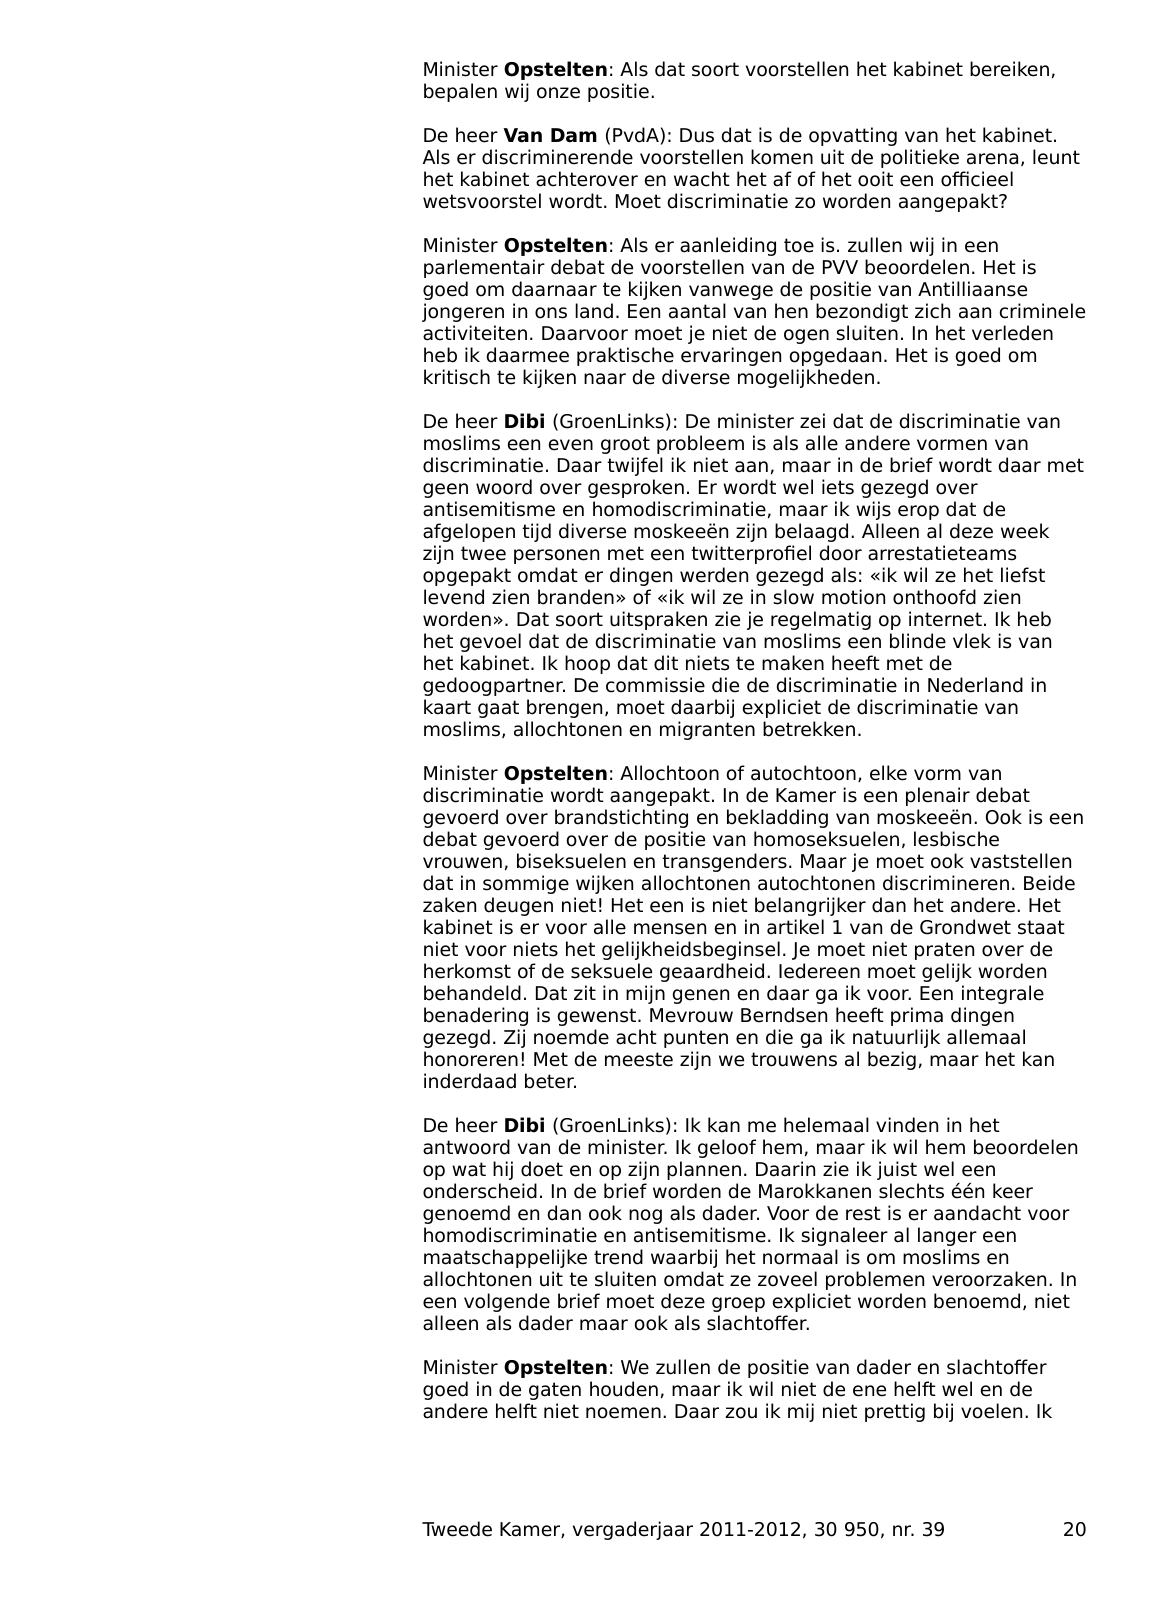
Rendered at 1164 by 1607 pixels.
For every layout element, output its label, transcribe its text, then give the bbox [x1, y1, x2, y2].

text Minister Opstelten: Als dat soort voorstellen het kabinet bereiken, bepalen wij onze positie. [422, 59, 1087, 103]
text Minister Opstelten: Allochtoon of autochtoon, elke vorm van discriminatie wordt aangepakt. In de Kamer is een plenair debat gevoerd over brandstichting en bekladding van moskeeën. Ook is een debat gevoerd over de positie van homoseksuelen, lesbische vrouwen, biseksuelen en transgenders. Maar je moet ook vaststellen dat in sommige wijken allochtonen autochtonen discrimineren. Beide zaken deugen niet! Het een is niet belangrijker dan het andere. Het kabinet is er voor alle mensen en in artikel 1 van de Grondwet staat niet voor niets het gelijkheidsbeginsel. Je moet niet praten over de herkomst of de seksuele geaardheid. Iedereen moet gelijk worden behandeld. Dat zit in mijn genen en daar ga ik voor. Een integrale benadering is gewenst. Mevrouw Berndsen heeft prima dingen gezegd. Zij noemde acht punten en die ga ik natuurlijk allemaal honoreren! Met de meeste zijn we trouwens al bezig, maar het kan inderdaad beter. [422, 763, 1087, 1093]
text De heer Dibi (GroenLinks): Ik kan me helemaal vinden in het antwoord van de minister. Ik geloof hem, maar ik wil hem beoordelen op wat hij doet en op zijn plannen. Daarin zie ik juist wel een onderscheid. In de brief worden de Marokkanen slechts één keer genoemd en dan ook nog als dader. Voor de rest is er aandacht voor homodiscriminatie en antisemitisme. Ik signaleer al langer een maatschappelijke trend waarbij het normaal is om moslims en allochtonen uit te sluiten omdat ze zoveel problemen veroorzaken. In een volgende brief moet deze groep expliciet worden benoemd, niet alleen als dader maar ook als slachtoffer. [422, 1115, 1087, 1335]
text Minister Opstelten: We zullen de positie van dader en slachtoffer goed in de gaten houden, maar ik wil niet de ene helft wel en de andere helft niet noemen. Daar zou ik mij niet prettig bij voelen. Ik [422, 1357, 1087, 1423]
text De heer Dibi (GroenLinks): De minister zei dat de discriminatie van moslims een even groot probleem is als alle andere vormen van discriminatie. Daar twijfel ik niet aan, maar in de brief wordt daar met geen woord over gesproken. Er wordt wel iets gezegd over antisemitisme en homodiscriminatie, maar ik wijs erop dat de afgelopen tijd diverse moskeeën zijn belaagd. Alleen al deze week zijn twee personen met een twitterprofiel door arrestatieteams opgepakt omdat er dingen werden gezegd als: «ik wil ze het liefst levend zien branden» of «ik wil ze in slow motion onthoofd zien worden». Dat soort uitspraken zie je regelmatig op internet. Ik heb het gevoel dat de discriminatie van moslims een blinde vlek is van het kabinet. Ik hoop dat dit niets te maken heeft met de gedoogpartner. De commissie die de discriminatie in Nederland in kaart gaat brengen, moet daarbij expliciet de discriminatie van moslims, allochtonen en migranten betrekken. [422, 411, 1087, 741]
text De heer Van Dam (PvdA): Dus dat is de opvatting van het kabinet. Als er discriminerende voorstellen komen uit de politieke arena, leunt het kabinet achterover en wacht het af of het ooit een officieel wetsvoorstel wordt. Moet discriminatie zo worden aangepakt? [422, 125, 1087, 213]
text Minister Opstelten: Als er aanleiding toe is. zullen wij in een parlementair debat de voorstellen van de PVV beoordelen. Het is goed om daarnaar te kijken vanwege de positie van Antilliaanse jongeren in ons land. Een aantal van hen bezondigt zich aan criminele activiteiten. Daarvoor moet je niet de ogen sluiten. In het verleden heb ik daarmee praktische ervaringen opgedaan. Het is goed om kritisch te kijken naar de diverse mogelijkheden. [422, 235, 1087, 389]
